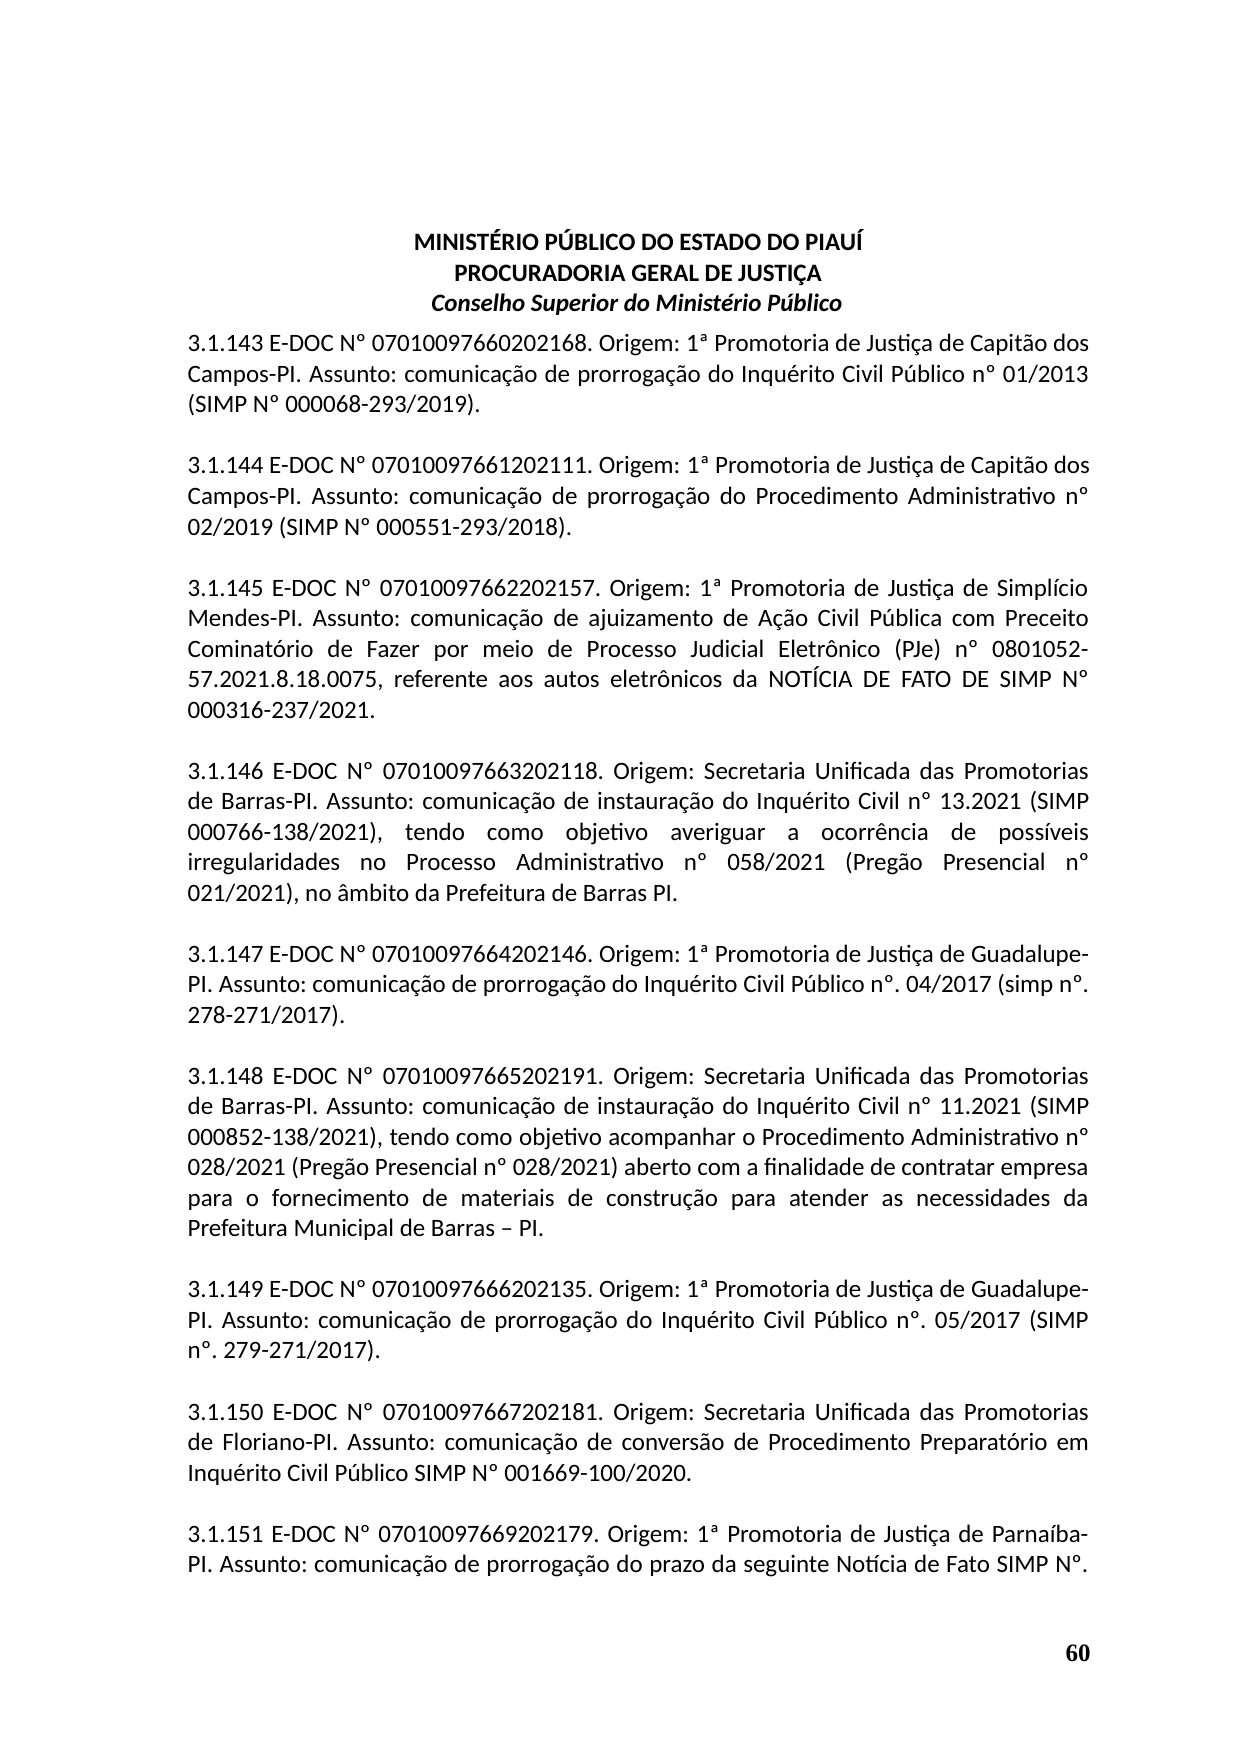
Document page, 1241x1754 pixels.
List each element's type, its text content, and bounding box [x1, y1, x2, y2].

text 3.1.151 E-DOC Nº 07010097669202179. Origem: 1ª Promotoria de Justiça de Parnaíba-PI. Assunto: comunicação de prorrogação do prazo da seguinte Notícia de Fato SIMP Nº. [187, 1518, 1090, 1579]
text 3.1.148 E-DOC Nº 07010097665202191. Origem: Secretaria Unificada das Promotorias de Barras-PI. Assunto: comunicação de instauração do Inquérito Civil nº 11.2021 (SIMP 000852-138/2021), tendo como objetivo acompanhar o Procedimento Administrativo nº 028/2021 (Pregão Presencial nº 028/2021) aberto com a finalidade de contratar empresa para o fornecimento de materiais de construção para atender as necessidades da Prefeitura Municipal de Barras – PI. [187, 1060, 1090, 1243]
text 3.1.150 E-DOC Nº 07010097667202181. Origem: Secretaria Unificada das Promotorias de Floriano-PI. Assunto: comunicação de conversão de Procedimento Preparatório em Inquérito Civil Público SIMP Nº 001669-100/2020. [187, 1396, 1090, 1487]
text 3.1.143 E-DOC Nº 07010097660202168. Origem: 1ª Promotoria de Justiça de Capitão dos Campos-PI. Assunto: comunicação de prorrogação do Inquérito Civil Público nº 01/2013 (SIMP Nº 000068-293/2019). [187, 327, 1090, 419]
text 3.1.149 E-DOC Nº 07010097666202135. Origem: 1ª Promotoria de Justiça de Guadalupe-PI. Assunto: comunicação de prorrogação do Inquérito Civil Público nº. 05/2017 (SIMP nº. 279-271/2017). [187, 1274, 1090, 1365]
text 3.1.147 E-DOC Nº 07010097664202146. Origem: 1ª Promotoria de Justiça de Guadalupe-PI. Assunto: comunicação de prorrogação do Inquérito Civil Público nº. 04/2017 (simp nº. 278-271/2017). [187, 938, 1090, 1029]
text 3.1.146 E-DOC Nº 07010097663202118. Origem: Secretaria Unificada das Promotorias de Barras-PI. Assunto: comunicação de instauração do Inquérito Civil nº 13.2021 (SIMP 000766-138/2021), tendo como objetivo averiguar a ocorrência de possíveis irregularidades no Processo Administrativo nº 058/2021 (Pregão Presencial nº 021/2021), no âmbito da Prefeitura de Barras PI. [187, 755, 1090, 907]
text 3.1.144 E-DOC Nº 07010097661202111. Origem: 1ª Promotoria de Justiça de Capitão dos Campos-PI. Assunto: comunicação de prorrogação do Procedimento Administrativo nº 02/2019 (SIMP Nº 000551-293/2018). [187, 449, 1090, 541]
text 3.1.145 E-DOC Nº 07010097662202157. Origem: 1ª Promotoria de Justiça de Simplício Mendes-PI. Assunto: comunicação de ajuizamento de Ação Civil Pública com Preceito Cominatório de Fazer por meio de Processo Judicial Eletrônico (PJe) nº 0801052-57.2021.8.18.0075, referente aos autos eletrônicos da NOTÍCIA DE FATO DE SIMP Nº 000316-237/2021. [187, 572, 1090, 724]
